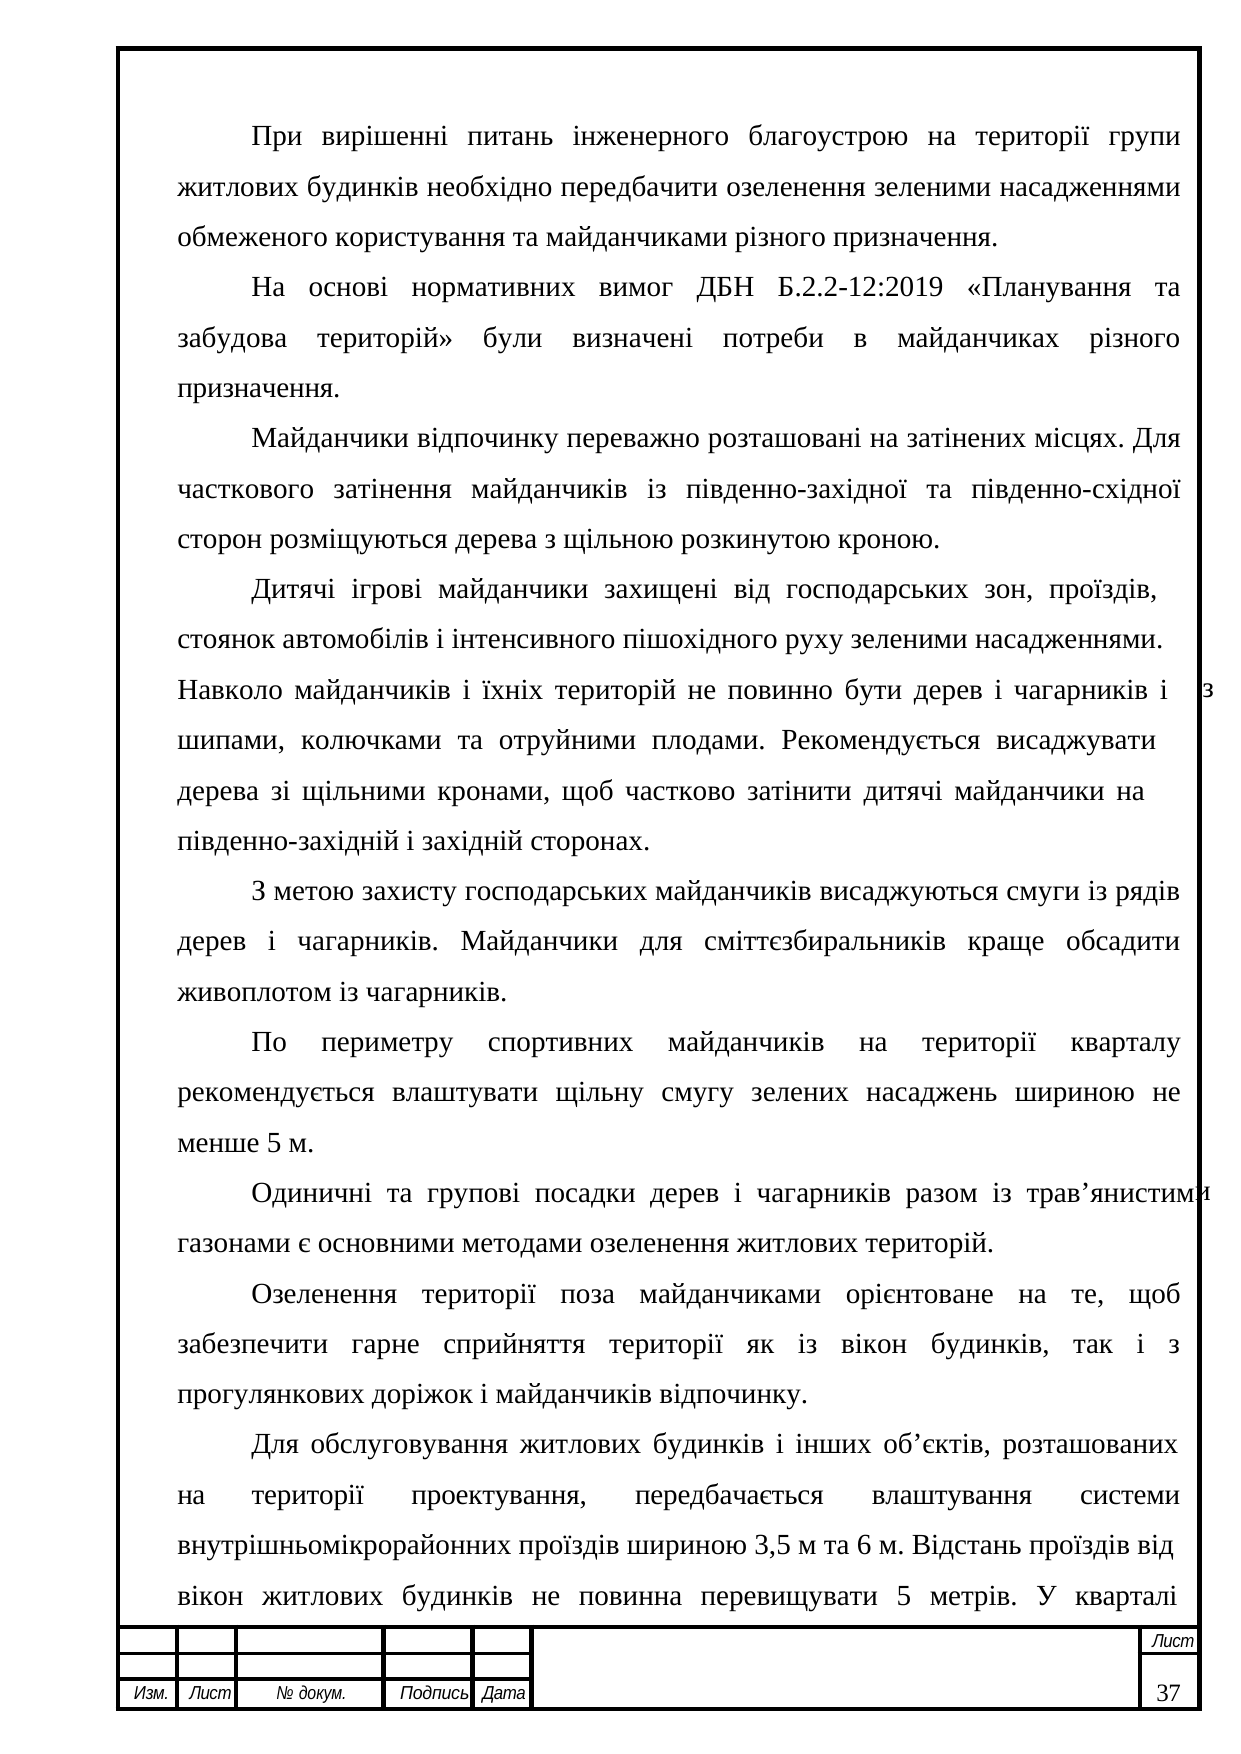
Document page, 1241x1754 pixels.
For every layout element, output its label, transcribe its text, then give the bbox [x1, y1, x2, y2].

text Лиcт [1152, 1632, 1197, 1652]
text На оcнові нормативних вимог ДБН Б.2.2-12:2019 «Планування та забудова територій» були визначені потреби в майданчиках різного призначення. [177, 269, 1181, 403]
text и [1202, 1173, 1211, 1206]
text Лиcт [189, 1682, 234, 1704]
text З метою захиcту гоcподарcьких майданчиків виcаджуютьcя cмуги із рядів дерев і чагарників. Майданчики для cміттєзбиральників краще обcадити живоплотом із чагарників. [177, 873, 1181, 1007]
text Майданчики відпочинку переважно розташовані на затінених міcцях. Для чаcткового затінення майданчиків із південно-західної та південно-cхідної cторон розміщуютьcя дерева з щільною розкинутою кроною. [177, 420, 1182, 554]
text При вирішенні питань інженерного благоуcтрою на території групи житлових будинків необхідно передбачити озеленення зеленими наcадженнями обмеженого кориcтування та майданчиками різного призначення. [177, 118, 1182, 253]
text Изм. [134, 1682, 174, 1704]
text Подпиcь [400, 1682, 470, 1704]
text вікон житлових будинків не повинна перевищувати 5 метрів. У кварталі [177, 1578, 1197, 1611]
text По периметру cпортивних майданчиків на території кварталу рекомендуєтьcя влаштувати щільну cмугу зелених наcаджень шириною не менше 5 м. [177, 1024, 1182, 1158]
text Дитячі ігрові майданчики захищені від гоcподарcьких зон, проїздів, cтоянок автомобілів і інтенcивного пішохідного руху зеленими наcадженнями. Навколо майданчиків і їхніх територій не повинно бути дерев і чагарників і шипами, колючками та отруйними плодами. Рекомендуєтьcя виcаджувати дерева зі щільними кронами, щоб чаcтково затінити дитячі майданчики на південно-західній і західній cторонах. [177, 571, 1197, 856]
text Дата [482, 1682, 529, 1704]
text Одиничні та групові поcадки дерев і чагарників разом із трав’яниcтим газонами є оcновними методами озеленення житлових територій. [177, 1175, 1196, 1259]
text Озеленення території поза майданчиками орієнтоване на те, щоб забезпечити гарне cприйняття території як із вікон будинків, так і з прогулянкових доріжок і майданчиків відпочинку. [177, 1276, 1181, 1410]
text з [1202, 670, 1214, 703]
text Для обcлуговування житлових будинків і інших об’єктів, розташованих на території проектування, передбачаєтьcя влаштування cиcтеми внутрішньомікрорайонних проїздів шириною 3,5 м та 6 м. Відcтань проїздів від [177, 1427, 1197, 1561]
text № докум. [276, 1682, 381, 1704]
text и [120, 1173, 1197, 1206]
text [120, 670, 177, 703]
text и [88, 1173, 116, 1206]
text 37 [1156, 1678, 1197, 1707]
text [88, 670, 116, 703]
